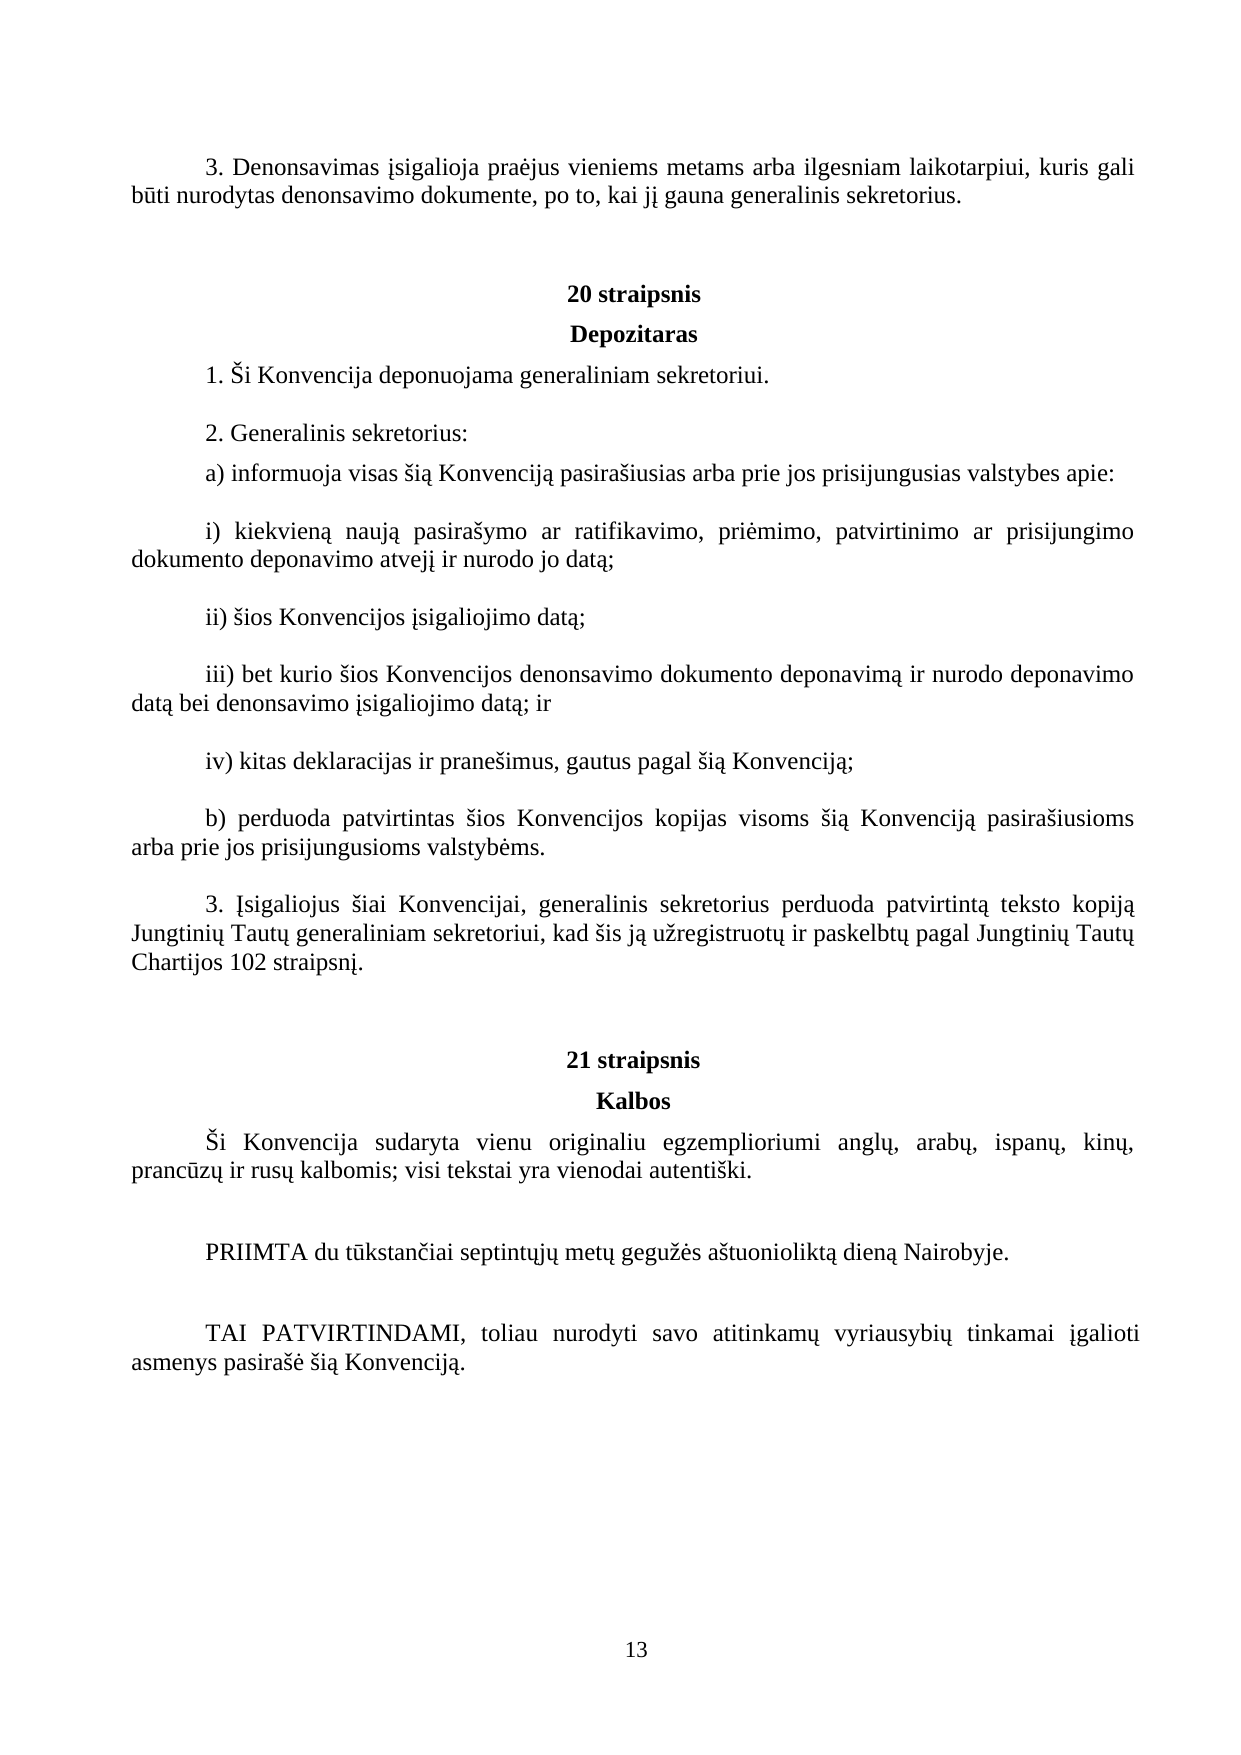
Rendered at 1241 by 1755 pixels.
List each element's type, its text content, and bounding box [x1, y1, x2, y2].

text 3. Denonsavimas įsigalioja praėjus vieniems metams arba ilgesniam laikotarpiui, kuris gali būti nurodytas denonsavimo dokumente, po to, kai jį gauna generalinis sekretorius. [131, 152, 1135, 209]
text iv) kitas deklaracijas ir pranešimus, gautus pagal šią Konvenciją; [131, 746, 1141, 774]
text b) perduoda patvirtintas šios Konvencijos kopijas visoms šią Konvenciją pasirašiusioms arba prie jos prisijungusioms valstybėms. [131, 803, 1135, 861]
text 3. Įsigaliojus šiai Konvencijai, generalinis sekretorius perduoda patvirtintą teksto kopiją Jungtinių Tautų generaliniam sekretoriui, kad šis ją užregistruotų ir paskelbtų pagal Jungtinių Tautų Chartijos 102 straipsnį. [131, 889, 1135, 976]
text 20 straipsnis [131, 279, 1135, 307]
text i) kiekvieną naują pasirašymo ar ratifikavimo, priėmimo, patvirtinimo ar prisijungimo dokumento deponavimo atvejį ir nurodo jo datą; [131, 516, 1135, 573]
text a) informuoja visas šią Konvenciją pasirašiusias arba prie jos prisijungusias valstybes apie: [131, 458, 1141, 487]
text ii) šios Konvencijos įsigaliojimo datą; [131, 602, 1141, 631]
text Kalbos [131, 1086, 1135, 1115]
text 21 straipsnis [131, 1045, 1135, 1074]
text Depozitaras [131, 319, 1135, 348]
text 2. Generalinis sekretorius: [131, 418, 1141, 446]
text Priimta du tūkstančiai septintųjų metų gegužės aštuonioliktą dieną Nairobyje. [131, 1237, 1141, 1266]
text iii) bet kurio šios Konvencijos denonsavimo dokumento deponavimą ir nurodo deponavimo datą bei denonsavimo įsigaliojimo datą; ir [131, 659, 1135, 717]
text 1. Ši Konvencija deponuojama generaliniam sekretoriui. [131, 360, 1141, 389]
text TAI PATVIRTINDAMI, toliau nurodyti savo atitinkamų vyriausybių tinkamai įgalioti asmenys pasirašė šią Konvenciją. [131, 1318, 1141, 1376]
text Ši Konvencija sudaryta vienu originaliu egzemplioriumi anglų, arabų, ispanų, kinų, prancūzų ir rusų kalbomis; visi tekstai yra vienodai autentiški. [131, 1127, 1135, 1184]
